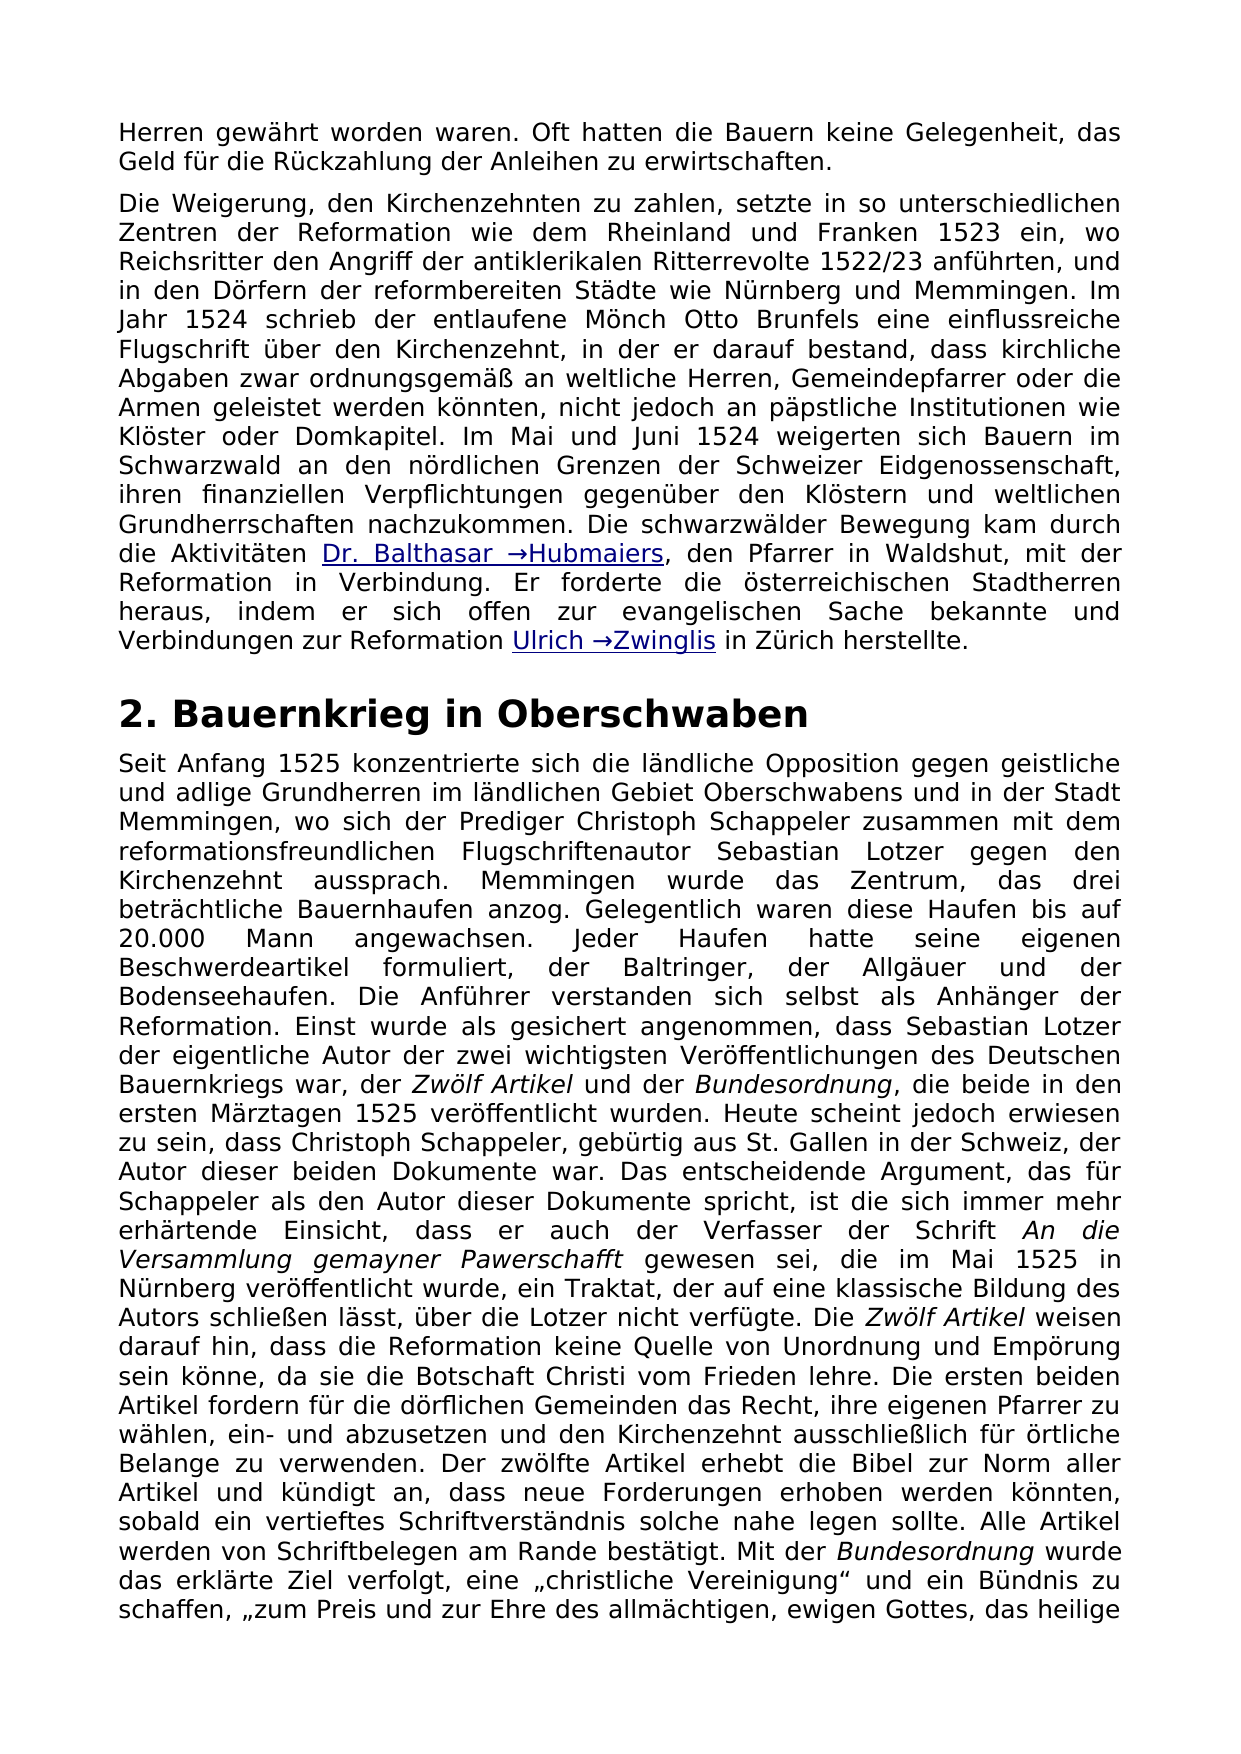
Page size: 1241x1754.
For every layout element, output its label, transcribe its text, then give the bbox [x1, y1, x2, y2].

text Seit Anfang 1525 konzentrierte sich die ländliche Opposition gegen geistliche und adlige Grundherren im ländlichen Gebiet Oberschwabens und in der Stadt Memmingen, wo sich der Prediger Christoph Schappeler zusammen mit dem reformationsfreundlichen Flugschriftenautor Sebastian Lotzer gegen den Kirchenzehnt aussprach. Memmingen wurde das Zentrum, das drei beträchtliche Bauernhaufen anzog. Gelegentlich waren diese Haufen bis auf 20.000 Mann angewachsen. Jeder Haufen hatte seine eigenen Beschwerdeartikel formuliert, der Baltringer, der Allgäuer und der Bodenseehaufen. Die Anführer verstanden sich selbst als Anhänger der Reformation. Einst wurde als gesichert angenommen, dass Sebastian Lotzer der eigentliche Autor der zwei wichtigsten Veröffentlichungen des Deutschen Bauernkriegs war, der Zwölf Artikel und der Bundesordnung, die beide in den ersten Märztagen 1525 veröffentlicht wurden. Heute scheint jedoch erwiesen zu sein, dass Christoph Schappeler, gebürtig aus St. Gallen in der Schweiz, der Autor dieser beiden Dokumente war. Das entscheidende Argument, das für Schappeler als den Autor dieser Dokumente spricht, ist die sich immer mehr erhärtende Einsicht, dass er auch der Verfasser der Schrift An die Versammlung gemayner Pawerschafft gewesen sei, die im Mai 1525 in Nürnberg veröffentlicht wurde, ein Traktat, der auf eine klassische Bildung des Autors schließen lässt, über die Lotzer nicht verfügte. Die Zwölf Artikel weisen darauf hin, dass die Reformation keine Quelle von Unordnung und Empörung sein könne, da sie die Botschaft Christi vom Frieden lehre. Die ersten beiden Artikel fordern für die dörflichen Gemeinden das Recht, ihre eigenen Pfarrer zu wählen, ein- und abzusetzen und den Kirchenzehnt ausschließlich für örtliche Belange zu verwenden. Der zwölfte Artikel erhebt die Bibel zur Norm aller Artikel und kündigt an, dass neue Forderungen erhoben werden könnten, sobald ein vertieftes Schriftverständnis solche nahe legen sollte. Alle Artikel werden von Schriftbelegen am Rande bestätigt. Mit der Bundesordnung wurde das erklärte Ziel verfolgt, eine „christliche Vereinigung“ und ein Bündnis zu schaffen, „zum Preis und zur Ehre des allmächtigen, ewigen Gottes, das heilige [118, 749, 1122, 1624]
text Die Weigerung, den Kirchenzehnten zu zahlen, setzte in so unterschiedlichen Zentren der Reformation wie dem Rheinland und Franken 1523 ein, wo Reichsritter den Angriff der antiklerikalen Ritterrevolte 1522/23 anführten, und in den Dörfern der reformbereiten Städte wie Nürnberg und Memmingen. Im Jahr 1524 schrieb der entlaufene Mönch Otto Brunfels eine einflussreiche Flugschrift über den Kirchenzehnt, in der er darauf bestand, dass kirchliche Abgaben zwar ordnungsgemäß an weltliche Herren, Gemeindepfarrer oder die Armen geleistet werden könnten, nicht jedoch an päpstliche Institutionen wie Klöster oder Domkapitel. Im Mai und Juni 1524 weigerten sich Bauern im Schwarzwald an den nördlichen Grenzen der Schweizer Eidgenossenschaft, ihren finanziellen Verpflichtungen gegenüber den Klöstern und weltlichen Grundherrschaften nachzukommen. Die schwarzwälder Bewegung kam durch die Aktivitäten Dr. Balthasar →Hubmaiers, den Pfarrer in Waldshut, mit der Reformation in Verbindung. Er forderte die österreichischen Stadtherren heraus, indem er sich offen zur evangelischen Sache bekannte und Verbindungen zur Reformation Ulrich →Zwinglis in Zürich herstellte. [118, 189, 1122, 656]
text Herren gewährt worden waren. Oft hatten die Bauern keine Gelegenheit, das Geld für die Rückzahlung der Anleihen zu erwirtschaften. [118, 118, 1122, 176]
subtitle 2. Bauernkrieg in Oberschwaben [118, 693, 1122, 737]
